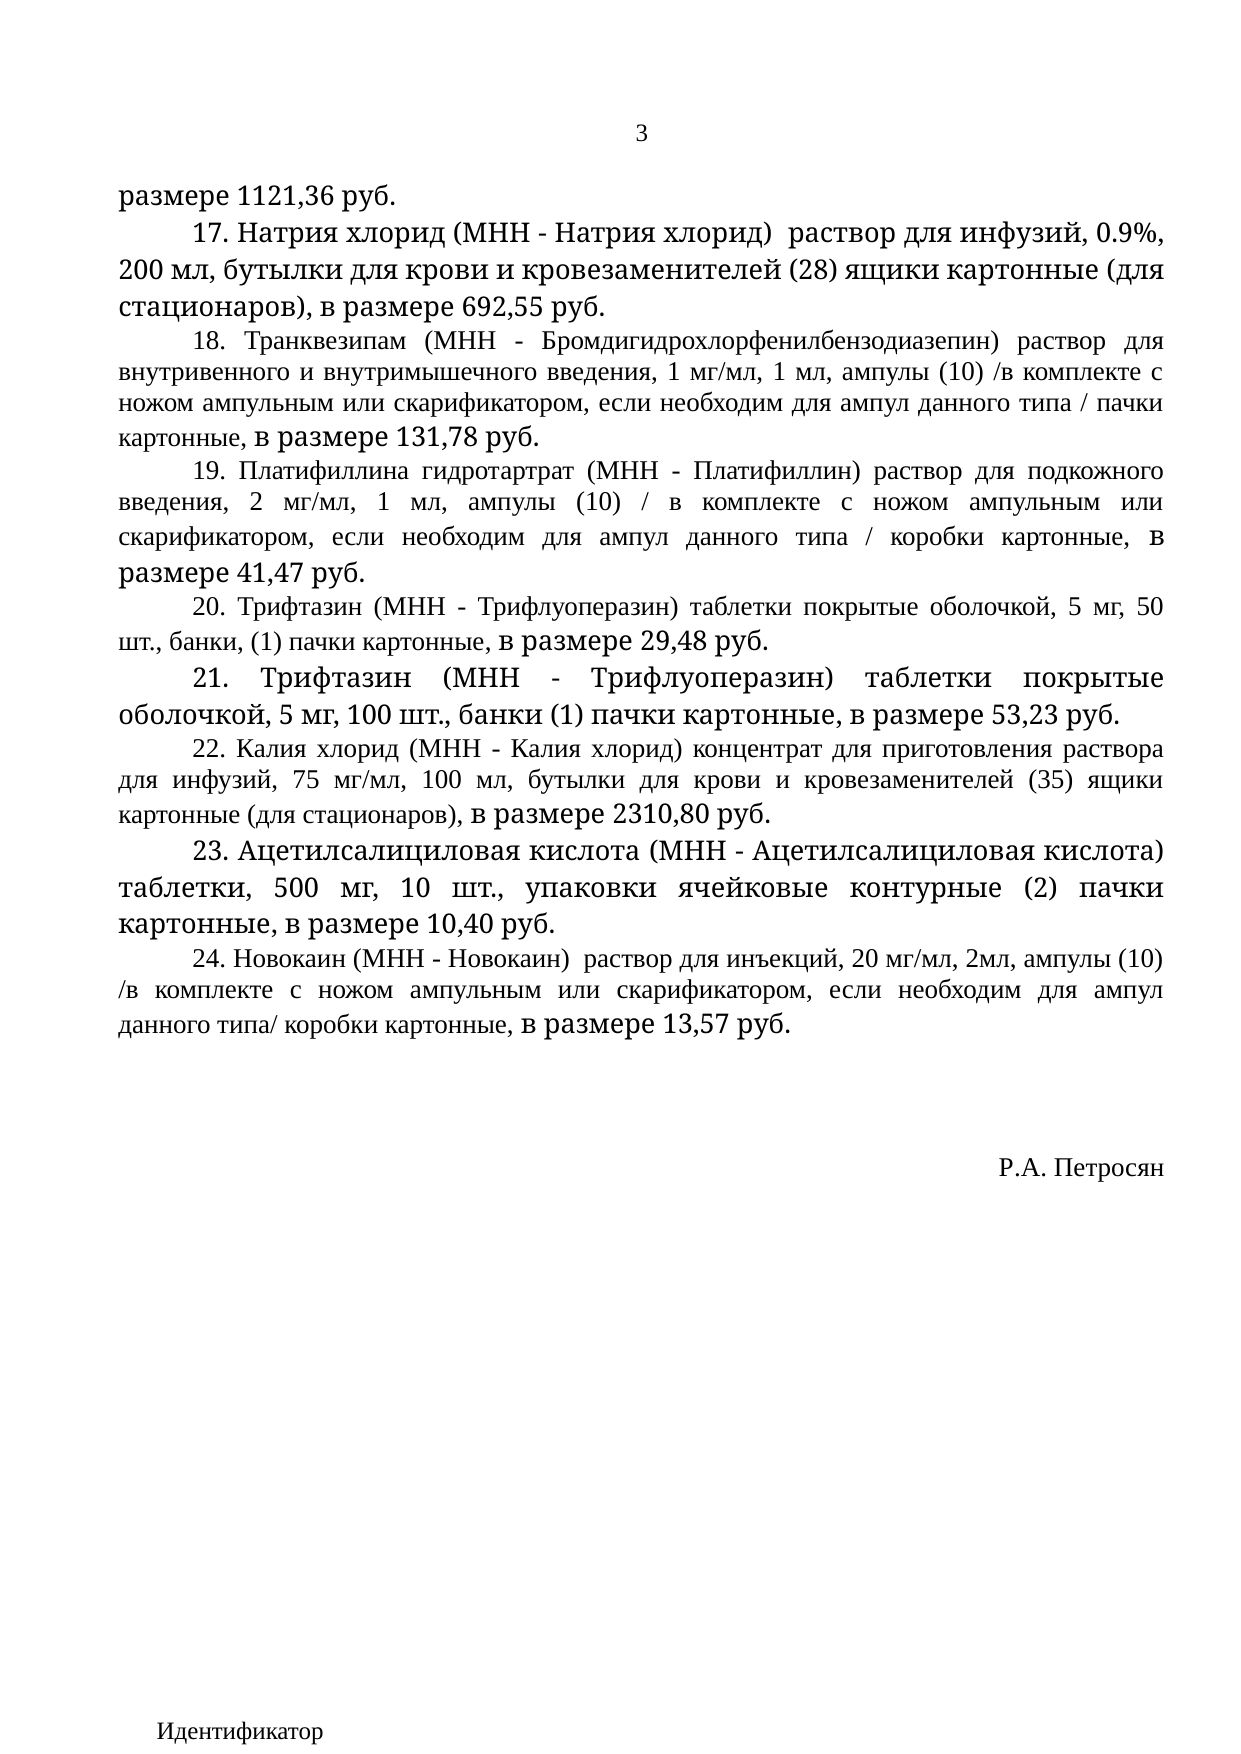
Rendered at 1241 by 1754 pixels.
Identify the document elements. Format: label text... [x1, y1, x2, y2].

text 21. Трифтазин (МНН - Трифлуоперазин) таблетки покрытые оболочкой, 5 мг, 100 шт., банки (1) пачки картонные, в размере 53,23 руб. [118, 658, 1165, 732]
text 18. Транквезипам (МНН - Бромдигидрохлорфенилбензодиазепин) раствор для внутривенного и внутримышечного введения, 1 мг/мл, 1 мл, ампулы (10) /в комплекте с ножом ампульным или скарификатором, если необходим для ампул данного типа / пачки картонные, в размере 131,78 руб. [118, 324, 1165, 454]
text 22. Калия хлорид (МНН - Калия хлорид) концентрат для приготовления раствора для инфузий, 75 мг/мл, 100 мл, бутылки для крови и кровезаменителей (35) ящики картонные (для стационаров), в размере 2310,80 руб. [118, 732, 1165, 831]
text 23. Ацетилсалициловая кислота (МНН - Ацетилсалициловая кислота) таблетки, 500 мг, 10 шт., упаковки ячейковые контурные (2) пачки картонные, в размере 10,40 руб. [118, 831, 1165, 942]
text 20. Трифтазин (МНН - Трифлуоперазин) таблетки покрытые оболочкой, 5 мг, 50 шт., банки, (1) пачки картонные, в размере 29,48 руб. [118, 590, 1165, 658]
text размере 1121,36 руб. [118, 176, 1165, 213]
text 19. Платифиллина гидротартрат (МНН - Платифиллин) раствор для подкожного введения, 2 мг/мл, 1 мл, ампулы (10) / в комплекте с ножом ампульным или скарификатором, если необходим для ампул данного типа / коробки картонные, в размере 41,47 руб. [118, 454, 1165, 590]
text 17. Натрия хлорид (МНН - Натрия хлорид) раствор для инфузий, 0.9%, 200 мл, бутылки для крови и кровезаменителей (28) ящики картонные (для стационаров), в размере 692,55 руб. [118, 213, 1165, 324]
text 24. Новокаин (МНН - Новокаин) раствор для инъекций, 20 мг/мл, 2мл, ампулы (10) /в комплекте с ножом ампульным или скарификатором, если необходим для ампул данного типа/ коробки картонные, в размере 13,57 руб. [118, 942, 1165, 1041]
text Р.А. Петросян [118, 1152, 1165, 1183]
